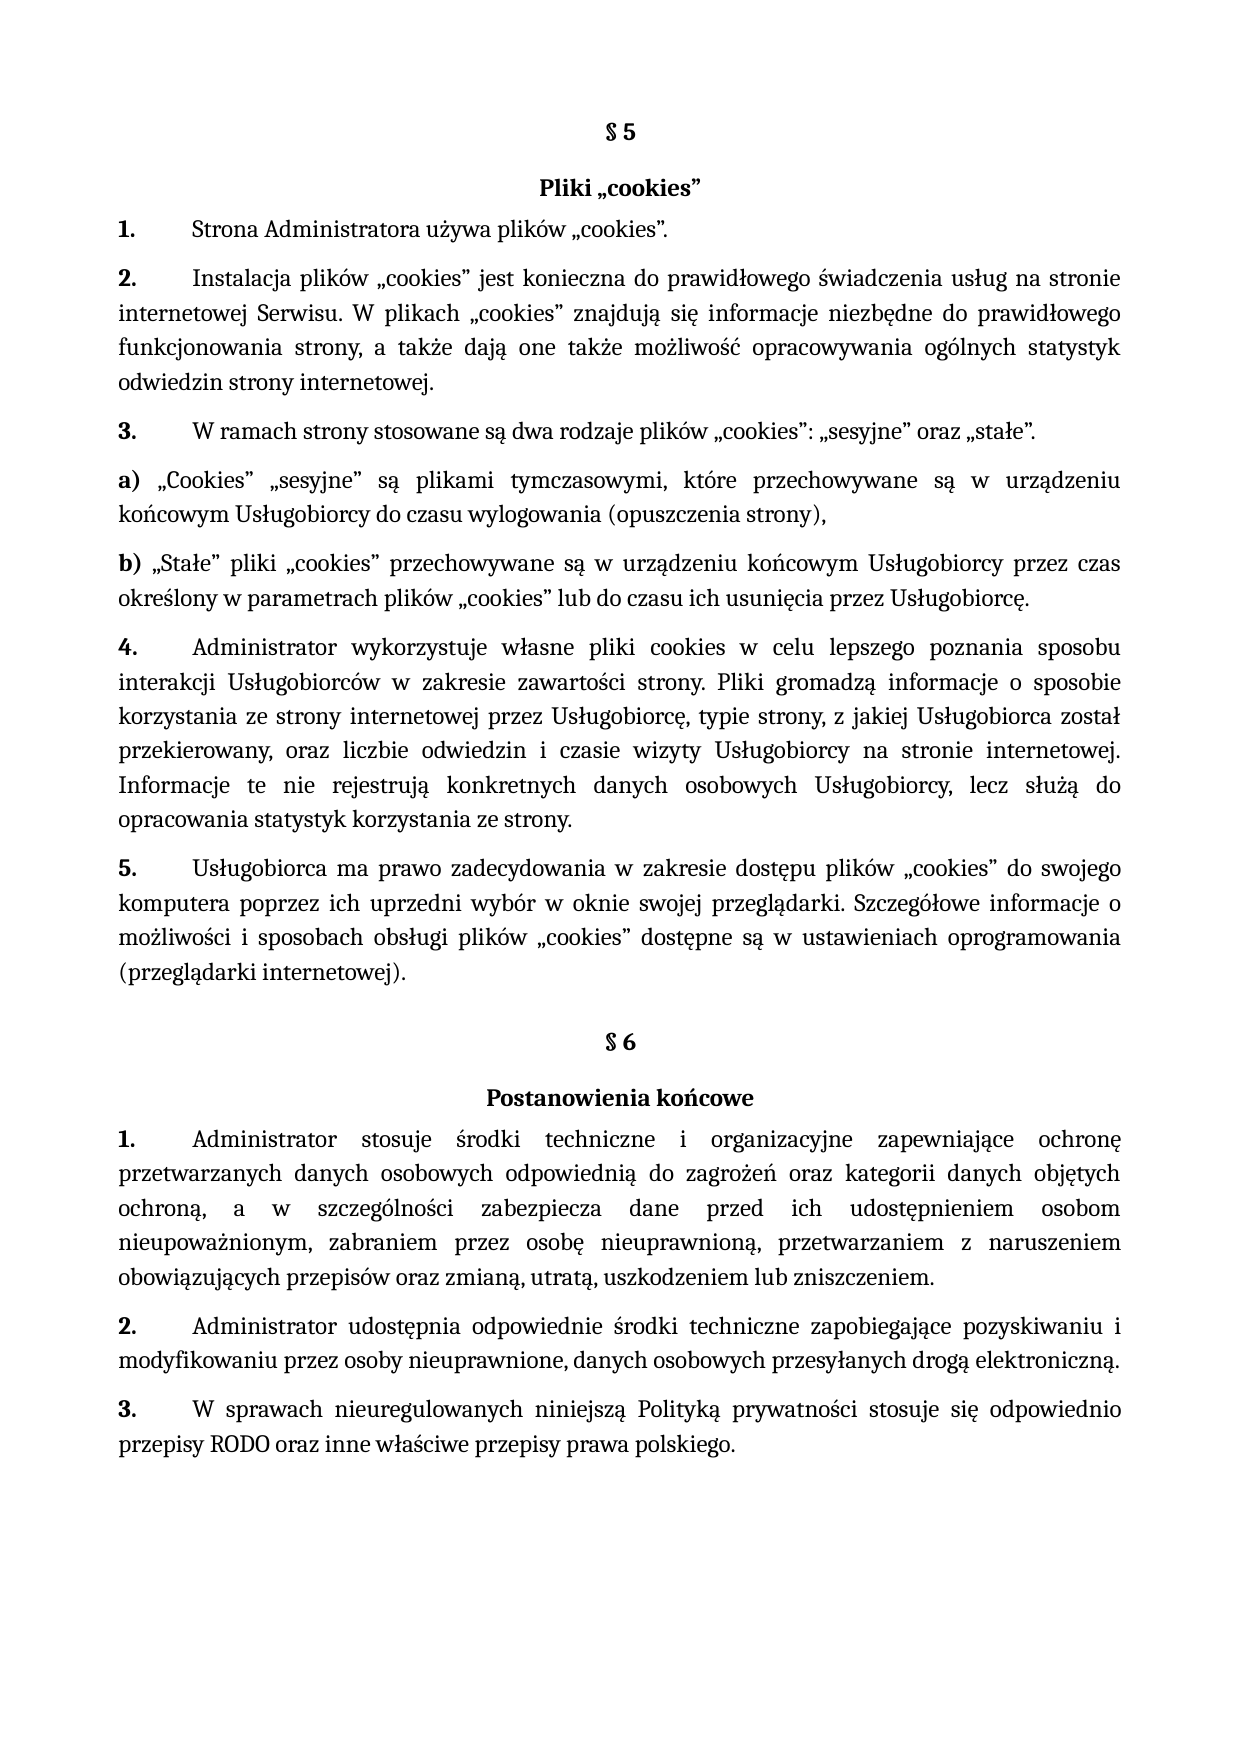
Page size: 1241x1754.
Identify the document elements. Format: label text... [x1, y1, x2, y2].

text 3. W sprawach nieuregulowanych niniejszą Polityką prywatności stosuje się odpowiednio przepisy RODO oraz inne właściwe przepisy prawa polskiego. [118, 1395, 1122, 1458]
text 1. Strona Administratora używa plików „cookies”. [118, 215, 1122, 244]
subtitle § 6 [118, 1028, 1122, 1056]
text 4. Administrator wykorzystuje własne pliki cookies w celu lepszego poznania sposobu interakcji Usługobiorców w zakresie zawartości strony. Pliki gromadzą informacje o sposobie korzystania ze strony internetowej przez Usługobiorcę, typie strony, z jakiej Usługobiorca został przekierowany, oraz liczbie odwiedzin i czasie wizyty Usługobiorcy na stronie internetowej. Informacje te nie rejestrują konkretnych danych osobowych Usługobiorcy, lecz służą do opracowania statystyk korzystania ze strony. [118, 633, 1122, 834]
text b) „Stałe” pliki „cookies” przechowywane są w urządzeniu końcowym Usługobiorcy przez czas określony w parametrach plików „cookies” lub do czasu ich usunięcia przez Usługobiorcę. [118, 549, 1122, 613]
subtitle § 5 [118, 118, 1122, 147]
text a) „Cookies” „sesyjne” są plikami tymczasowymi, które przechowywane są w urządzeniu końcowym Usługobiorcy do czasu wylogowania (opuszczenia strony), [118, 466, 1122, 529]
text 2. Instalacja plików „cookies” jest konieczna do prawidłowego świadczenia usług na stronie internetowej Serwisu. W plikach „cookies” znajdują się informacje niezbędne do prawidłowego funkcjonowania strony, a także dają one także możliwość opracowywania ogólnych statystyk odwiedzin strony internetowej. [118, 264, 1122, 396]
subtitle Pliki „cookies” [118, 174, 1122, 203]
text 1. Administrator stosuje środki techniczne i organizacyjne zapewniające ochronę przetwarzanych danych osobowych odpowiednią do zagrożeń oraz kategorii danych objętych ochroną, a w szczególności zabezpiecza dane przed ich udostępnieniem osobom nieupoważnionym, zabraniem przez osobę nieuprawnioną, przetwarzaniem z naruszeniem obowiązujących przepisów oraz zmianą, utratą, uszkodzeniem lub zniszczeniem. [118, 1125, 1122, 1291]
text 2. Administrator udostępnia odpowiednie środki techniczne zapobiegające pozyskiwaniu i modyfikowaniu przez osoby nieuprawnione, danych osobowych przesyłanych drogą elektroniczną. [118, 1312, 1122, 1375]
text 3. W ramach strony stosowane są dwa rodzaje plików „cookies”: „sesyjne” oraz „stałe”. [118, 417, 1122, 446]
subtitle Postanowienia końcowe [118, 1083, 1122, 1112]
text 5. Usługobiorca ma prawo zadecydowania w zakresie dostępu plików „cookies” do swojego komputera poprzez ich uprzedni wybór w oknie swojej przeglądarki. Szczegółowe informacje o możliwości i sposobach obsługi plików „cookies” dostępne są w ustawieniach oprogramowania (przeglądarki internetowej). [118, 854, 1122, 987]
